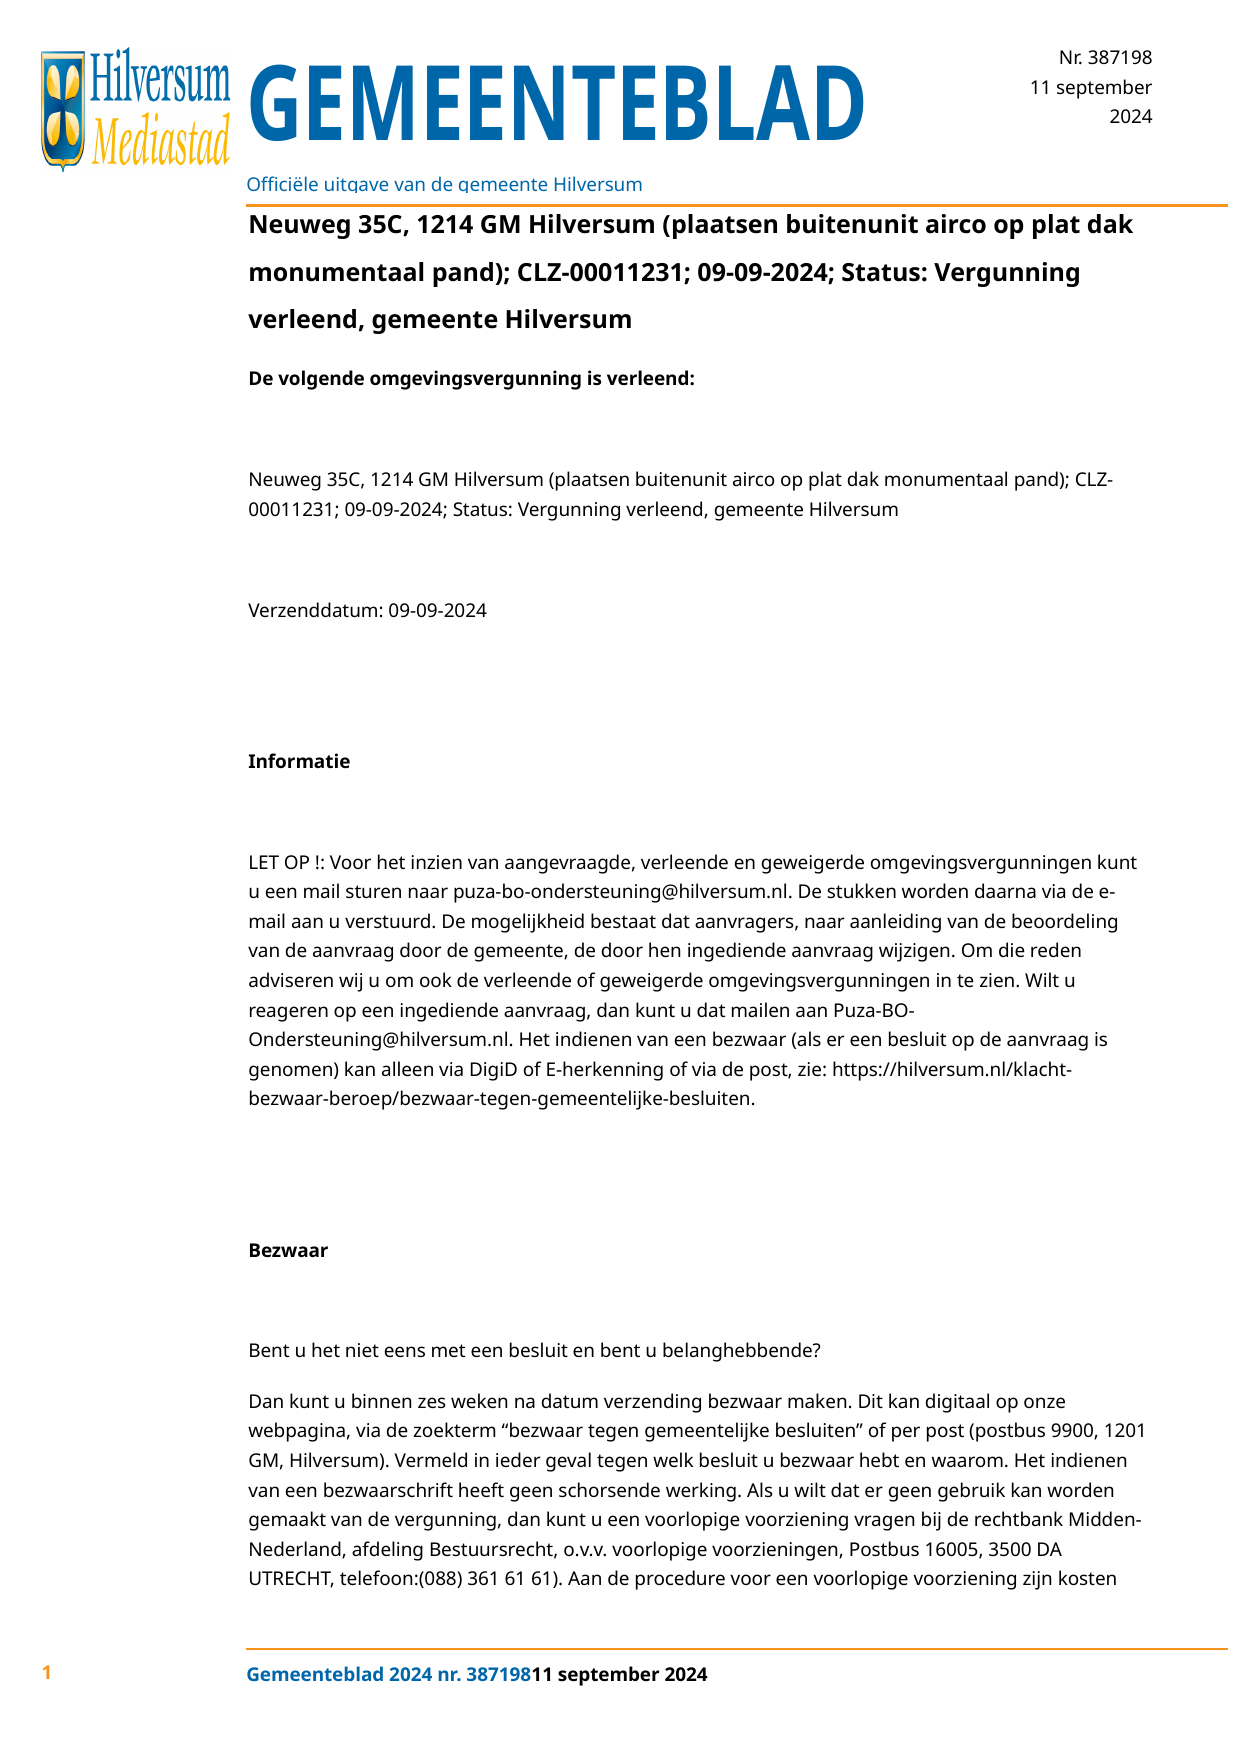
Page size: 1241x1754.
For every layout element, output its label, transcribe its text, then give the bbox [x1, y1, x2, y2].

text Bent u het niet eens met een besluit en bent u belanghebbende? [248, 1338, 1152, 1363]
text Bezwaar [248, 1237, 1152, 1262]
text LET OP !: Voor het inzien van aangevraagde, verleende en geweigerde omgevingsvergunningen kunt u een mail sturen naar puza-bo-ondersteuning@hilversum.nl. De stukken worden daarna via de e-mail aan u verstuurd. De mogelijkheid bestaat dat aanvragers, naar aanleiding van de beoordeling van de aanvraag door de gemeente, de door hen ingediende aanvraag wijzigen. Om die reden adviseren wij u om ook de verleende of geweigerde omgevingsvergunningen in te zien. Wilt u reageren op een ingediende aanvraag, dan kunt u dat mailen aan Puza-BO-Ondersteuning@hilversum.nl. Het indienen van een bezwaar (als er een besluit op de aanvraag is genomen) kan alleen via DigiD of E-herkenning of via de post, zie: https://hilversum.nl/klacht-bezwaar-beroep/bezwaar-tegen-gemeentelijke-besluiten. [248, 849, 1152, 1111]
text Neuweg 35C, 1214 GM Hilversum (plaatsen buitenunit airco op plat dak monumentaal pand); CLZ-00011231; 09-09-2024; Status: Vergunning verleend, gemeente Hilversum [248, 207, 1152, 336]
picture [41, 47, 231, 172]
text De volgende omgevingsvergunning is verleend: [248, 366, 1152, 391]
text Neuweg 35C, 1214 GM Hilversum (plaatsen buitenunit airco op plat dak monumentaal pand); CLZ-00011231; 09-09-2024; Status: Vergunning verleend, gemeente Hilversum [248, 466, 1152, 522]
text Informatie [248, 748, 1152, 774]
text Verzenddatum: 09-09-2024 [248, 597, 1152, 622]
text Dan kunt u binnen zes weken na datum verzending bezwaar maken. Dit kan digitaal op onze webpagina, via de zoekterm “bezwaar tegen gemeentelijke besluiten” of per post (postbus 9900, 1201 GM, Hilversum). Vermeld in ieder geval tegen welk besluit u bezwaar hebt en waarom. Het indienen van een bezwaarschrift heeft geen schorsende werking. Als u wilt dat er geen gebruik kan worden gemaakt van de vergunning, dan kunt u een voorlopige voorziening vragen bij de rechtbank Midden-Nederland, afdeling Bestuursrecht, o.v.v. voorlopige voorzieningen, Postbus 16005, 3500 DA UTRECHT, telefoon:(088) 361 61 61). Aan de procedure voor een voorlopige voorziening zijn kosten [248, 1388, 1152, 1591]
